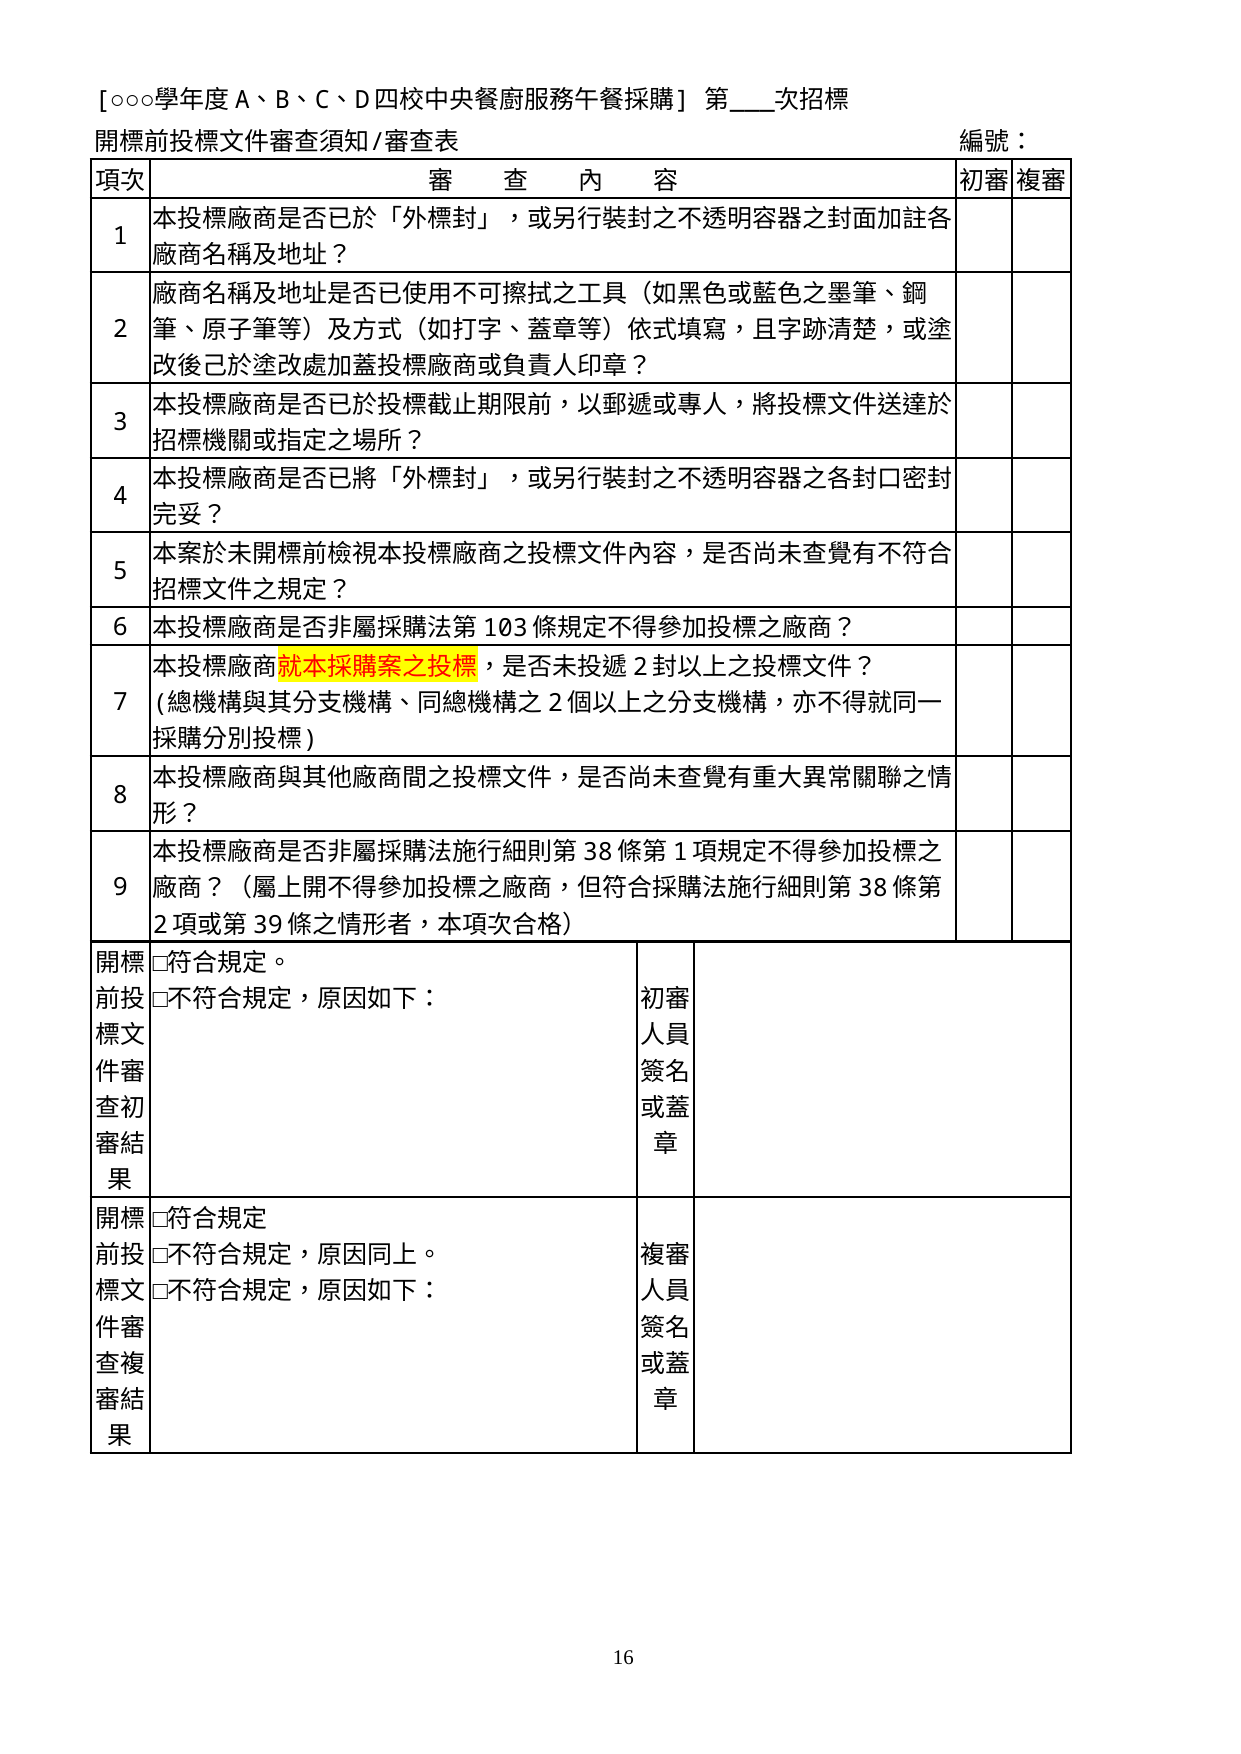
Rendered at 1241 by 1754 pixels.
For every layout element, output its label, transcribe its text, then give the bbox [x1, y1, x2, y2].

table_cell 本投標廠商是否已於「外標封」，或另行裝封之不透明容器之封面加註各廠商名稱及地址？ [151, 199, 955, 271]
table_cell 本投標廠商是否已於投標截止期限前，以郵遞或專人，將投標文件送達於招標機關或指定之場所？ [151, 384, 955, 457]
table_cell [1013, 832, 1070, 940]
table_header 項次 [92, 160, 149, 197]
table_cell [695, 1198, 1070, 1452]
table_cell 本投標廠商與其他廠商間之投標文件，是否尚未查覺有重大異常關聯之情形？ [151, 757, 955, 829]
table_cell [1013, 459, 1070, 531]
table_cell 5 [92, 533, 149, 606]
table_cell 8 [92, 757, 149, 829]
table_cell [957, 646, 1011, 755]
table_cell 6 [92, 608, 149, 644]
table_header 初審 [957, 160, 1011, 197]
table_cell [957, 608, 1011, 644]
table_cell [695, 943, 1070, 1196]
table_cell 7 [92, 646, 149, 755]
table_cell 2 [92, 273, 149, 382]
table_cell 開標前投標文件審查複審結果 [92, 1198, 149, 1452]
table_cell 3 [92, 384, 149, 457]
table_cell [1013, 608, 1070, 644]
table_cell 開標前投標文件審查初審結果 [92, 943, 149, 1196]
table_cell □符合規定。 □不符合規定，原因如下： [151, 943, 636, 1196]
table_cell 本投標廠商是否已將「外標封」，或另行裝封之不透明容器之各封口密封完妥？ [151, 459, 955, 531]
table_header 審 查 內 容 [151, 160, 955, 197]
table_cell 廠商名稱及地址是否已使用不可擦拭之工具（如黑色或藍色之墨筆、鋼筆、原子筆等）及方式（如打字、蓋章等）依式填寫，且字跡清楚，或塗改後己於塗改處加蓋投標廠商或負責人印章？ [151, 273, 955, 382]
table_cell [957, 757, 1011, 829]
table_cell [1013, 384, 1070, 457]
table_cell 本投標廠商是否非屬採購法施行細則第38條第1項規定不得參加投標之廠商？（屬上開不得參加投標之廠商，但符合採購法施行細則第38條第2項或第39條之情形者，本項次合格） [151, 832, 955, 940]
table_cell [1013, 199, 1070, 271]
table_cell [957, 199, 1011, 271]
table_cell [1013, 273, 1070, 382]
table_header 複審 [1013, 160, 1070, 197]
table_cell [957, 273, 1011, 382]
table_cell [1013, 533, 1070, 606]
table_cell 本投標廠商是否非屬採購法第103條規定不得參加投標之廠商？ [151, 608, 955, 644]
table_cell 本投標廠商就本採購案之投標，是否未投遞2封以上之投標文件？ (總機構與其分支機構、同總機構之2個以上之分支機構，亦不得就同一採購分別投標) [151, 646, 955, 755]
table_cell 4 [92, 459, 149, 531]
table_cell [957, 384, 1011, 457]
table_cell □符合規定 □不符合規定，原因同上。 □不符合規定，原因如下： [151, 1198, 636, 1452]
table_cell [1013, 757, 1070, 829]
table_cell 9 [92, 832, 149, 940]
subtitle 開標前投標文件審查須知/審查表 編號： [94, 117, 1152, 158]
table_cell 1 [92, 199, 149, 271]
table_cell [957, 533, 1011, 606]
table_cell 複審人員簽名或蓋章 [638, 1198, 693, 1452]
table_cell 初審人員簽名或蓋章 [638, 943, 693, 1196]
table_cell 本案於未開標前檢視本投標廠商之投標文件內容，是否尚未查覺有不符合招標文件之規定？ [151, 533, 955, 606]
table_cell [957, 459, 1011, 531]
table_cell [1013, 646, 1070, 755]
subtitle [○○○學年度A、B、C、D四校中央餐廚服務午餐採購] 第___次招標 [94, 75, 1152, 117]
table_cell [957, 832, 1011, 940]
